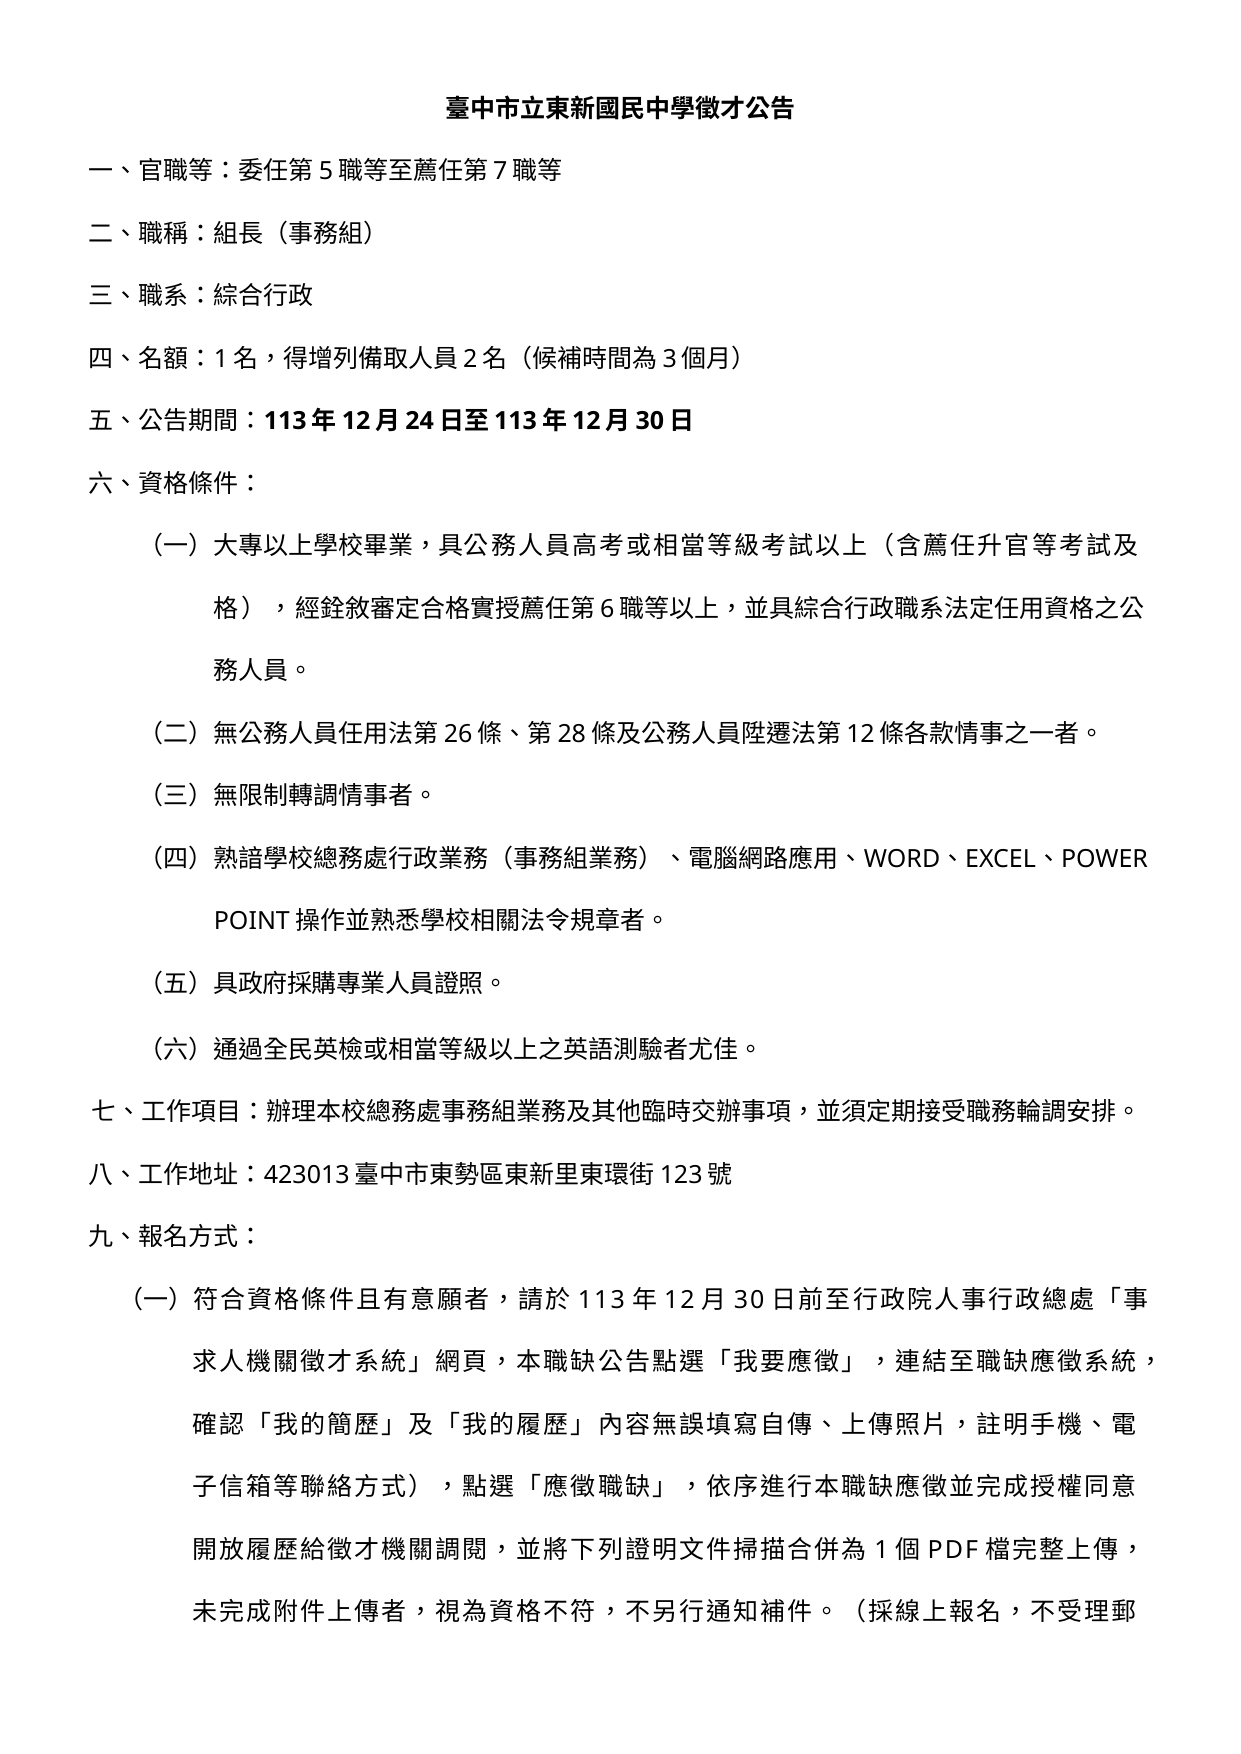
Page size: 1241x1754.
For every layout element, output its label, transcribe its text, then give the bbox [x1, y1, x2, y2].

text （六）通過全民英檢或相當等級以上之英語測驗者尤佳。 [126, 1006, 1141, 1068]
text （一）大專以上學校畢業，具公務人員高考或相當等級考試以上（含薦任升官等考試及格），經銓敘審定合格實授薦任第6職等以上，並具綜合行政職系法定任用資格之公務人員。 [139, 502, 1152, 689]
text 三、職系：綜合行政 [89, 252, 1152, 314]
text 臺中市立東新國民中學徵才公告 [89, 64, 1152, 127]
text （四）熟諳學校總務處行政業務（事務組業務）、電腦網路應用、WORD、EXCEL、POWER POINT操作並熟悉學校相關法令規章者。 [139, 814, 1152, 939]
text 六、資格條件： [89, 439, 1152, 502]
text 四、名額：1名，得增列備取人員2名（候補時間為3個月） [89, 314, 1152, 377]
text 八、工作地址：423013臺中市東勢區東新里東環街123號 [89, 1131, 1152, 1193]
text （一）符合資格條件且有意願者，請於113年12月30日前至行政院人事行政總處「事求人機關徵才系統」網頁，本職缺公告點選「我要應徵」，連結至職缺應徵系統，確認「我的簡歷」及「我的履歷」內容無誤填寫自傳、上傳照片，註明手機、電子信箱等聯絡方式），點選「應徵職缺」，依序進行本職缺應徵並完成授權同意開放履歷給徵才機關調閱，並將下列證明文件掃描合併為1個PDF檔完整上傳，未完成附件上傳者，視為資格不符，不另行通知補件。（採線上報名，不受理郵寄報名）： [118, 1256, 1152, 1631]
text （五）具政府採購專業人員證照。 [139, 939, 1152, 1002]
text （二）無公務人員任用法第26條、第28條及公務人員陞遷法第12條各款情事之一者。 [139, 689, 1152, 752]
text （三）無限制轉調情事者。 [89, 752, 1152, 814]
text 七、工作項目：辦理本校總務處事務組業務及其他臨時交辦事項，並須定期接受職務輪調安排。 [91, 1068, 1152, 1131]
text 二、職稱：組長（事務組） [89, 189, 1152, 252]
text 五、公告期間：113年12月24日至113年12月30日 [89, 377, 1152, 439]
text 九、報名方式： [89, 1193, 1152, 1256]
text 一、官職等：委任第5職等至薦任第7職等 [89, 127, 1152, 189]
